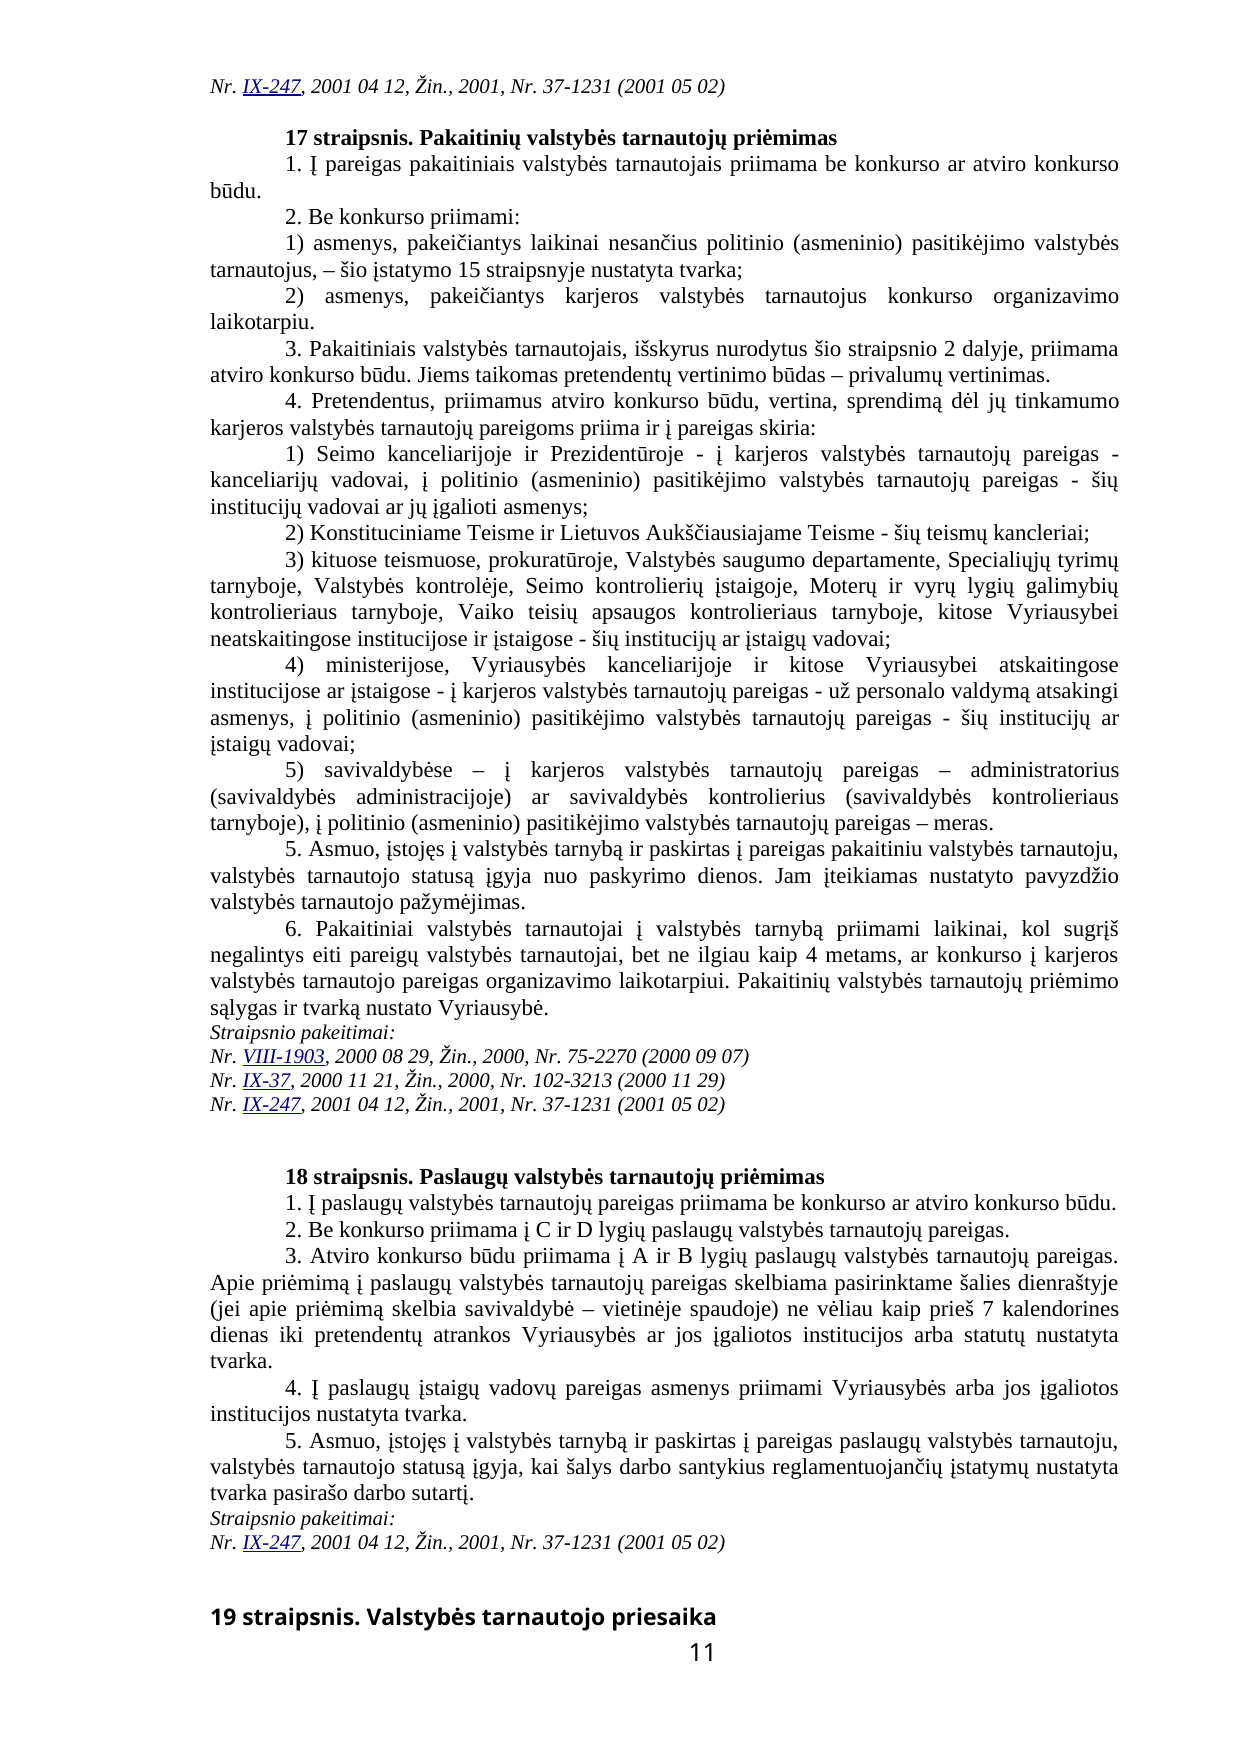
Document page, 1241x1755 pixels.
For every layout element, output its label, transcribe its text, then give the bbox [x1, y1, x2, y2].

text 5. Asmuo, įstojęs į valstybės tarnybą ir paskirtas į pareigas paslaugų valstybės tarnautoju, valstybės tarnautojo statusą įgyja, kai šalys darbo santykius reglamentuojančių įstatymų nustatyta tvarka pasirašo darbo sutartį. [210, 1427, 1120, 1506]
text 2. Be konkurso priimami: [210, 203, 1120, 229]
text Straipsnio pakeitimai: [210, 1020, 1120, 1044]
text Straipsnio pakeitimai: [210, 1506, 1120, 1530]
text 5) savivaldybėse – į karjeros valstybės tarnautojų pareigas – administratorius (savivaldybės administracijoje) ar savivaldybės kontrolierius (savivaldybės kontrolieriaus tarnyboje), į politinio (asmeninio) pasitikėjimo valstybės tarnautojų pareigas – meras. [210, 756, 1120, 836]
text Nr. IX-247, 2001 04 12, Žin., 2001, Nr. 37-1231 (2001 05 02) [210, 73, 1120, 98]
text 6. Pakaitiniai valstybės tarnautojai į valstybės tarnybą priimami laikinai, kol sugrįš negalintys eiti pareigų valstybės tarnautojai, bet ne ilgiau kaip 4 metams, ar konkurso į karjeros valstybės tarnautojo pareigas organizavimo laikotarpiui. Pakaitinių valstybės tarnautojų priėmimo sąlygas ir tvarką nustato Vyriausybė. [210, 914, 1120, 1020]
text Nr. VIII-1903, 2000 08 29, Žin., 2000, Nr. 75-2270 (2000 09 07) [210, 1044, 1120, 1068]
text 1. Į pareigas pakaitiniais valstybės tarnautojais priimama be konkurso ar atviro konkurso būdu. [210, 150, 1120, 203]
text 2. Be konkurso priimama į C ir D lygių paslaugų valstybės tarnautojų pareigas. [210, 1216, 1120, 1242]
text 4. Į paslaugų įstaigų vadovų pareigas asmenys priimami Vyriausybės arba jos įgaliotos institucijos nustatyta tvarka. [210, 1374, 1120, 1427]
text Nr. IX-247, 2001 04 12, Žin., 2001, Nr. 37-1231 (2001 05 02) [210, 1092, 1120, 1116]
text 18 straipsnis. Paslaugų valstybės tarnautojų priėmimas [210, 1163, 1120, 1189]
text Nr. IX-247, 2001 04 12, Žin., 2001, Nr. 37-1231 (2001 05 02) [210, 1530, 1120, 1554]
text 4. Pretendentus, priimamus atviro konkurso būdu, vertina, sprendimą dėl jų tinkamumo karjeros valstybės tarnautojų pareigoms priima ir į pareigas skiria: [210, 387, 1120, 440]
text 3) kituose teismuose, prokuratūroje, Valstybės saugumo departamente, Specialiųjų tyrimų tarnyboje, Valstybės kontrolėje, Seimo kontrolierių įstaigoje, Moterų ir vyrų lygių galimybių kontrolieriaus tarnyboje, Vaiko teisių apsaugos kontrolieriaus tarnyboje, kitose Vyriausybei neatskaitingose institucijose ir įstaigose - šių institucijų ar įstaigų vadovai; [210, 546, 1120, 651]
text Nr. IX-37, 2000 11 21, Žin., 2000, Nr. 102-3213 (2000 11 29) [210, 1068, 1120, 1092]
text 19 straipsnis. Valstybės tarnautojo priesaika [210, 1601, 1120, 1632]
text 3. Atviro konkurso būdu priimama į A ir B lygių paslaugų valstybės tarnautojų pareigas. Apie priėmimą į paslaugų valstybės tarnautojų pareigas skelbiama pasirinktame šalies dienraštyje (jei apie priėmimą skelbia savivaldybė – vietinėje spaudoje) ne vėliau kaip prieš 7 kalendorines dienas iki pretendentų atrankos Vyriausybės ar jos įgaliotos institucijos arba statutų nustatyta tvarka. [210, 1242, 1120, 1374]
text 3. Pakaitiniais valstybės tarnautojais, išskyrus nurodytus šio straipsnio 2 dalyje, priimama atviro konkurso būdu. Jiems taikomas pretendentų vertinimo būdas – privalumų vertinimas. [210, 335, 1120, 387]
text 17 straipsnis. Pakaitinių valstybės tarnautojų priėmimas [210, 124, 1120, 150]
text 2) Konstituciniame Teisme ir Lietuvos Aukščiausiajame Teisme - šių teismų kancleriai; [210, 519, 1120, 546]
text 1) Seimo kanceliarijoje ir Prezidentūroje - į karjeros valstybės tarnautojų pareigas - kanceliarijų vadovai, į politinio (asmeninio) pasitikėjimo valstybės tarnautojų pareigas - šių institucijų vadovai ar jų įgalioti asmenys; [210, 440, 1120, 519]
text 2) asmenys, pakeičiantys karjeros valstybės tarnautojus konkurso organizavimo laikotarpiu. [210, 282, 1120, 335]
text 4) ministerijose, Vyriausybės kanceliarijoje ir kitose Vyriausybei atskaitingose institucijose ar įstaigose - į karjeros valstybės tarnautojų pareigas - už personalo valdymą atsakingi asmenys, į politinio (asmeninio) pasitikėjimo valstybės tarnautojų pareigas - šių institucijų ar įstaigų vadovai; [210, 651, 1120, 756]
text 5. Asmuo, įstojęs į valstybės tarnybą ir paskirtas į pareigas pakaitiniu valstybės tarnautoju, valstybės tarnautojo statusą įgyja nuo paskyrimo dienos. Jam įteikiamas nustatyto pavyzdžio valstybės tarnautojo pažymėjimas. [210, 836, 1120, 914]
text 1. Į paslaugų valstybės tarnautojų pareigas priimama be konkurso ar atviro konkurso būdu. [210, 1189, 1120, 1216]
text 1) asmenys, pakeičiantys laikinai nesančius politinio (asmeninio) pasitikėjimo valstybės tarnautojus, – šio įstatymo 15 straipsnyje nustatyta tvarka; [210, 229, 1120, 282]
